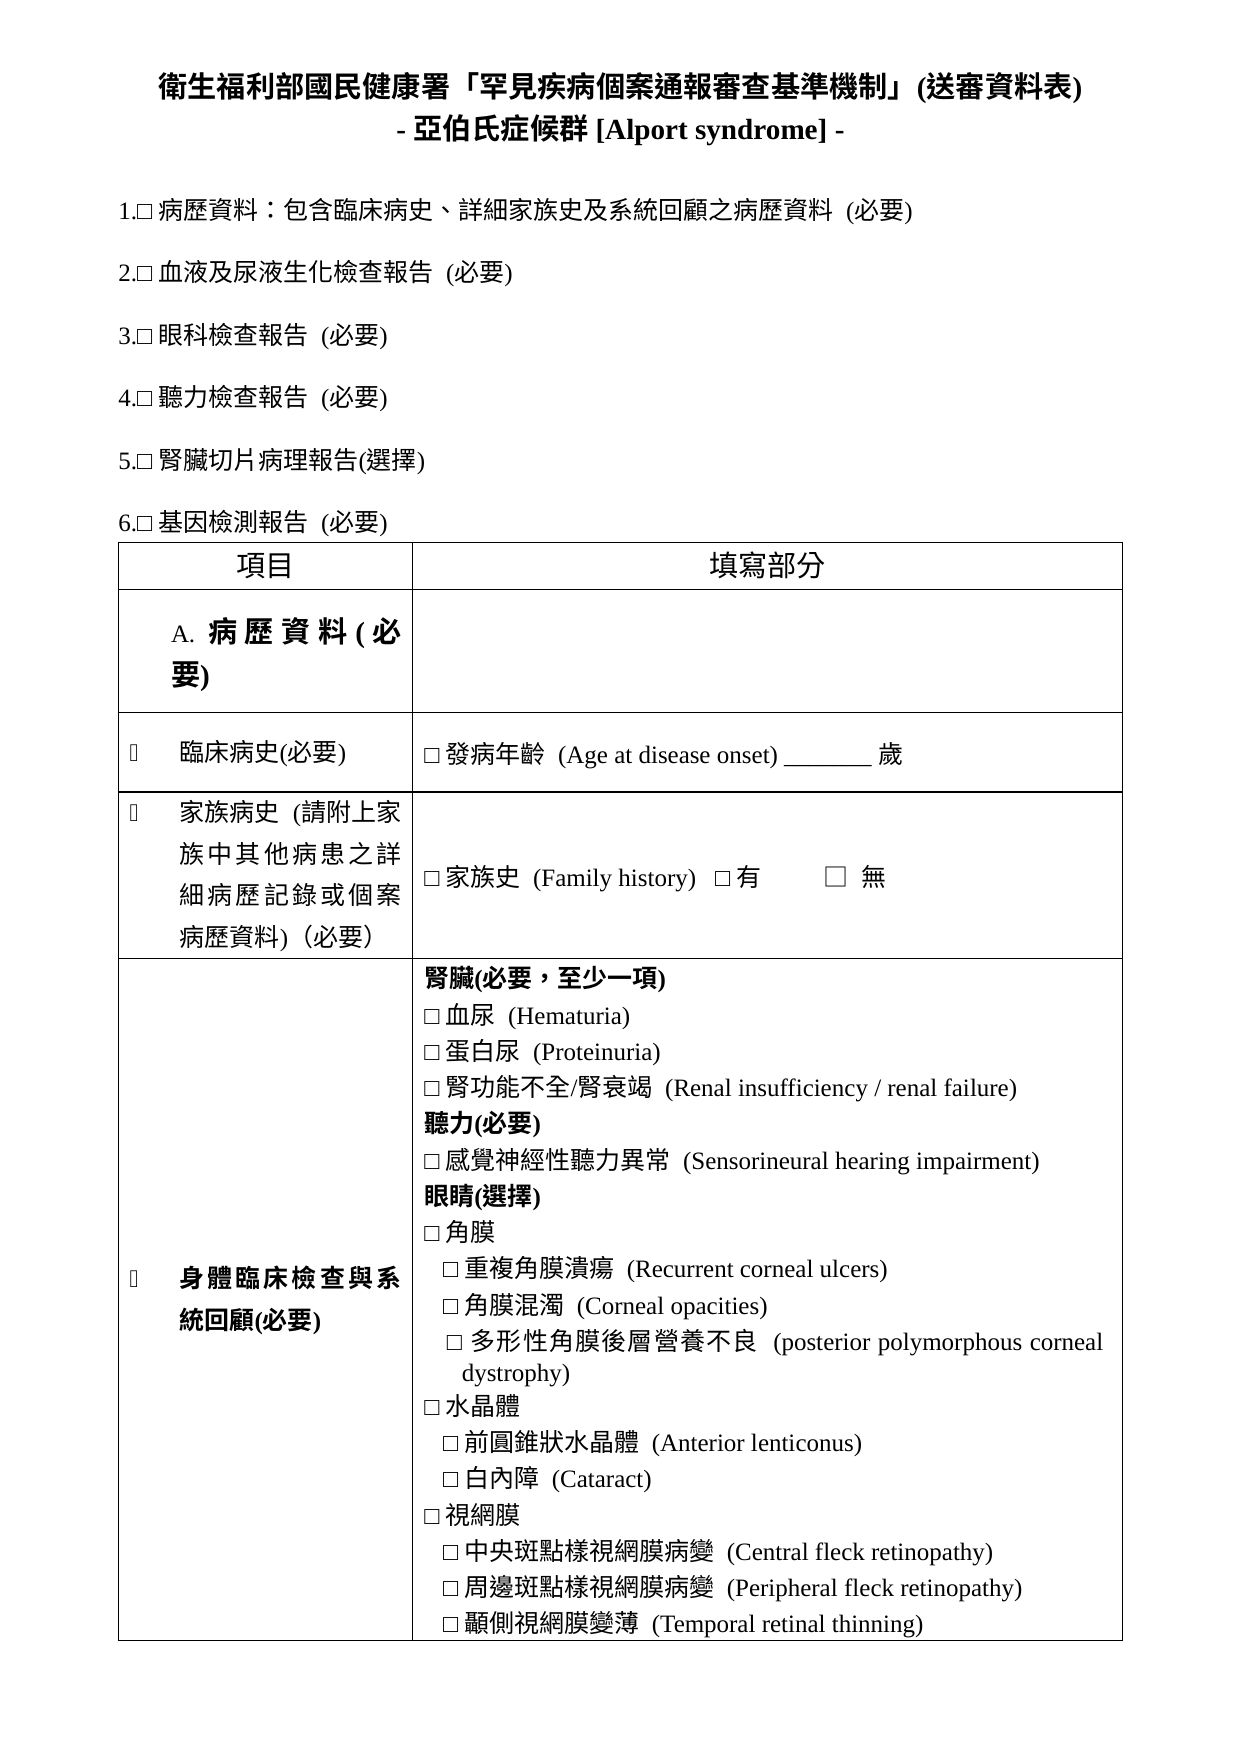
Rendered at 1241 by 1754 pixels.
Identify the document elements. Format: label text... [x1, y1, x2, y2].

table_cell □ 發病年齡 (Age at disease onset) _______ 歲 [413, 713, 1122, 791]
text 5.□ 腎臟切片病理報告(選擇) [118, 417, 1122, 479]
text 4.□ 聽力檢查報告 (必要) [118, 354, 1122, 417]
table_cell □ 家族史 (Family history) □ 有 □ 無 [413, 793, 1122, 958]
text 6.□ 基因檢測報告 (必要) [118, 479, 1122, 542]
table_cell 身體臨床檢查與系統回顧(必要) [119, 959, 412, 1640]
text 衛生福利部國民健康署「罕見疾病個案通報審查基準機制」(送審資料表) - 亞伯氏症候群 [Alport syndrome] - [118, 64, 1122, 148]
table_cell 家族病史 (請附上家族中其他病患之詳細病歷記錄或個案病歷資料)（必要） [119, 793, 412, 958]
table_header 填寫部分 [413, 543, 1122, 589]
text 2.□ 血液及尿液生化檢查報告 (必要) [118, 229, 1122, 292]
text 1.□ 病歷資料：包含臨床病史、詳細家族史及系統回顧之病歷資料 (必要) [118, 167, 1122, 229]
table_cell 臨床病史(必要) [119, 713, 412, 791]
table_header 項目 [119, 543, 412, 589]
table_cell [413, 590, 1122, 712]
table_cell 病歷資料(必要) [119, 590, 412, 712]
table_cell 腎臟(必要，至少一項) □ 血尿 (Hematuria) □ 蛋白尿 (Proteinuria) □ 腎功能不全/腎衰竭 (Renal insufficiency / renal failure) 聽力(必要) □ 感覺神經性聽力異常 (Sensorineural hearing impairment) 眼睛(選擇) □ 角膜 □ 重複角膜潰瘍 (Recurrent corneal ulcers) □ 角膜混濁 (Corneal opacities) □ 多形性角膜後層營養不良 (posterior polymorphous corneal dystrophy) □ 水晶體 □ 前圓錐狀水晶體 (Anterior lenticonus) □ 白內障 (Cataract) □ 視網膜 □ 中央斑點樣視網膜病變 (Central fleck retinopathy) □ 周邊斑點樣視網膜病變 (Peripheral fleck retinopathy) □ 顳側視網膜變薄 (Temporal retinal thinning) [413, 959, 1122, 1640]
text 3.□ 眼科檢查報告 (必要) [118, 292, 1122, 354]
